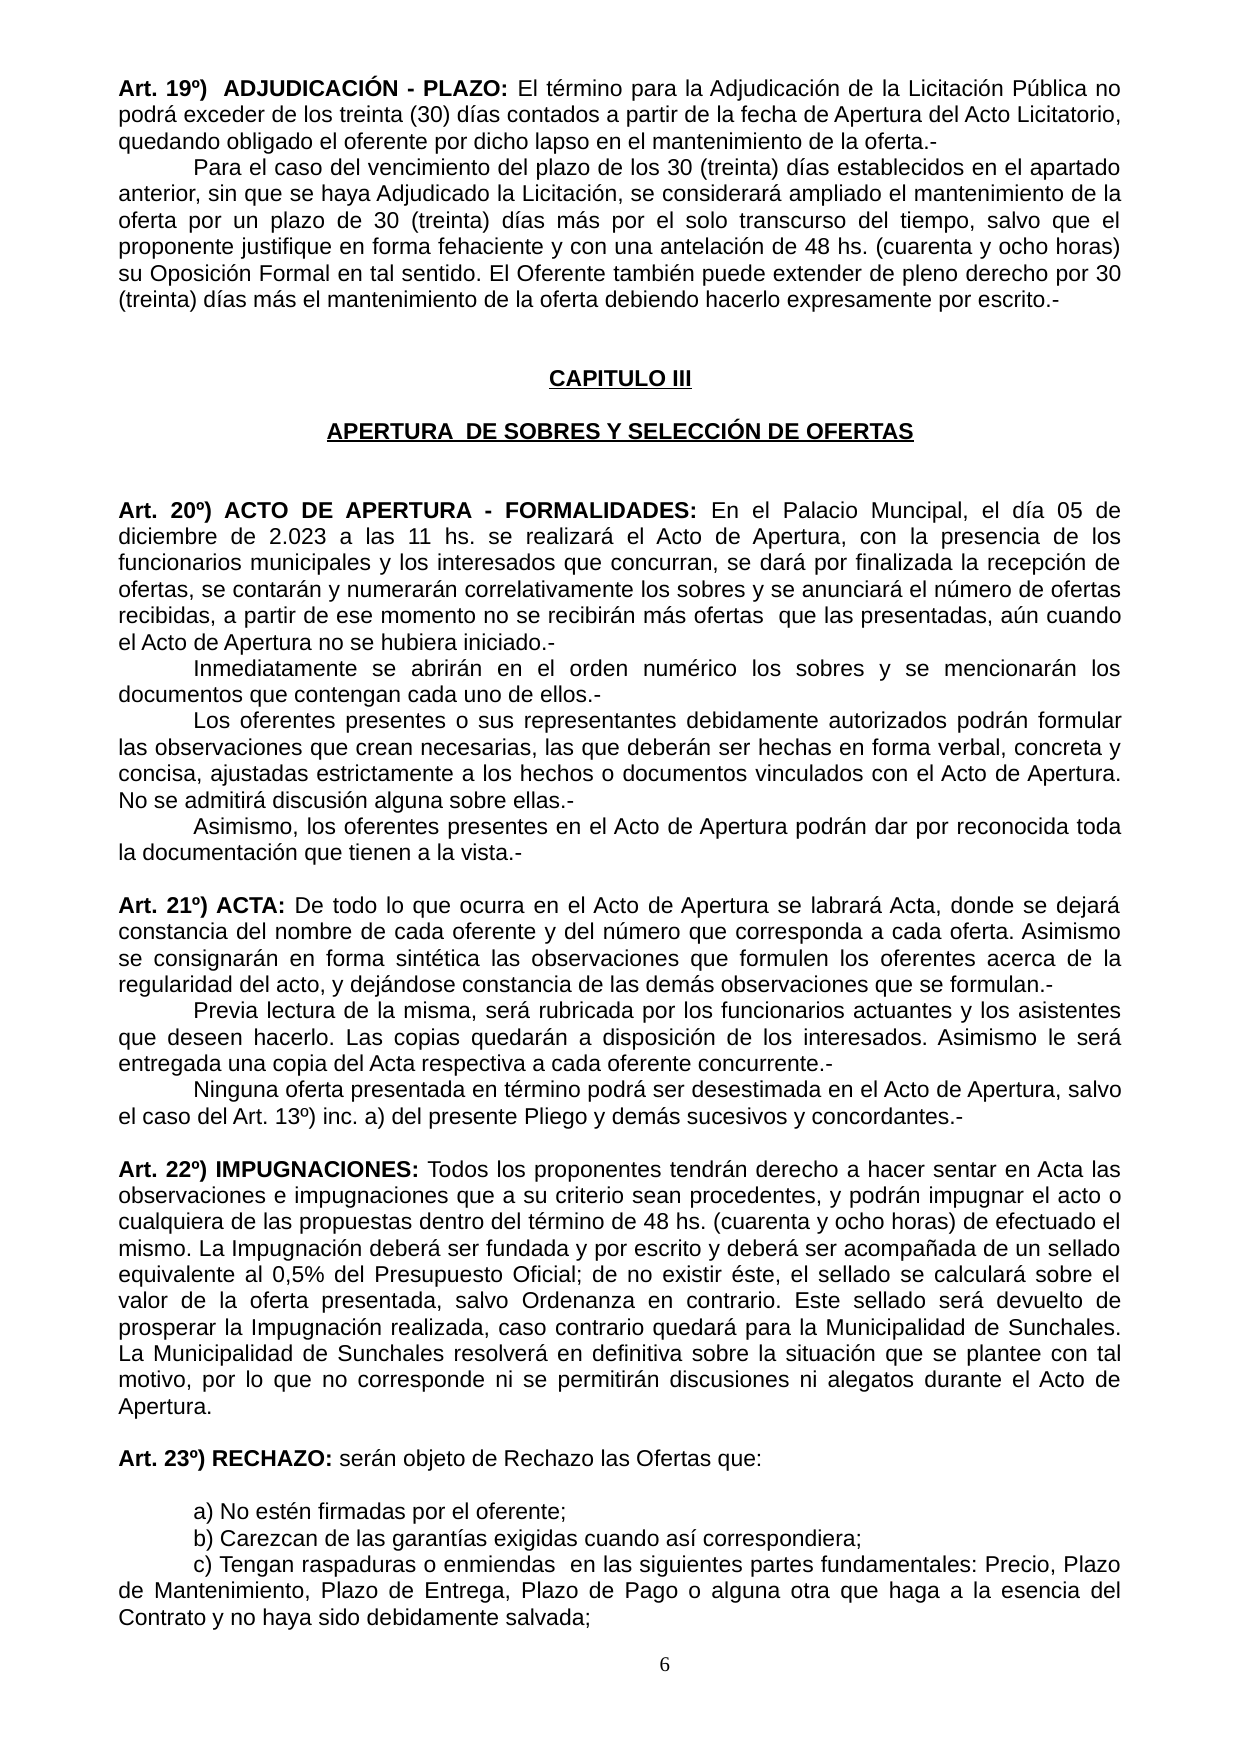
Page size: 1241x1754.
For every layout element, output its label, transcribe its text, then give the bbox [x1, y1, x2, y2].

text Previa lectura de la misma, será rubricada por los funcionarios actuantes y los asistentes que deseen hacerlo. Las copias quedarán a disposición de los interesados. Asimismo le será entregada una copia del Acta respectiva a cada oferente concurrente.- [118, 997, 1122, 1076]
subtitle APERTURA DE SOBRES Y SELECCIÓN DE OFERTAS [118, 418, 1122, 444]
text Art. 21º) ACTA: De todo lo que ocurra en el Acto de Apertura se labrará Acta, donde se dejará constancia del nombre de cada oferente y del número que corresponda a cada oferta. Asimismo se consignarán en forma sintética las observaciones que formulen los oferentes acerca de la regularidad del acto, y dejándose constancia de las demás observaciones que se formulan.- [118, 892, 1122, 997]
text Art. 23º) RECHAZO: serán objeto de Rechazo las Ofertas que: [118, 1445, 1122, 1472]
text c) Tengan raspaduras o enmiendas en las siguientes partes fundamentales: Precio, Plazo de Mantenimiento, Plazo de Entrega, Plazo de Pago o alguna otra que haga a la esencia del Contrato y no haya sido debidamente salvada; [118, 1551, 1122, 1630]
text Asimismo, los oferentes presentes en el Acto de Apertura podrán dar por reconocida toda la documentación que tienen a la vista.- [118, 813, 1122, 866]
text Art. 20º) ACTO DE APERTURA - FORMALIDADES: En el Palacio Muncipal, el día 05 de diciembre de 2.023 a las 11 hs. se realizará el Acto de Apertura, con la presencia de los funcionarios municipales y los interesados que concurran, se dará por finalizada la recepción de ofertas, se contarán y numerarán correlativamente los sobres y se anunciará el número de ofertas recibidas, a partir de ese momento no se recibirán más ofertas que las presentadas, aún cuando el Acto de Apertura no se hubiera iniciado.- [118, 497, 1122, 655]
text a) No estén firmadas por el oferente; [118, 1498, 1122, 1524]
text b) Carezcan de las garantías exigidas cuando así correspondiera; [118, 1524, 1122, 1551]
text Ninguna oferta presentada en término podrá ser desestimada en el Acto de Apertura, salvo el caso del Art. 13º) inc. a) del presente Pliego y demás sucesivos y concordantes.- [118, 1076, 1122, 1129]
subtitle CAPITULO III [118, 365, 1122, 391]
text Art. 19º) ADJUDICACIÓN - PLAZO: El término para la Adjudicación de la Licitación Pública no podrá exceder de los treinta (30) días contados a partir de la fecha de Apertura del Acto Licitatorio, quedando obligado el oferente por dicho lapso en el mantenimiento de la oferta.- [118, 75, 1122, 154]
text Los oferentes presentes o sus representantes debidamente autorizados podrán formular las observaciones que crean necesarias, las que deberán ser hechas en forma verbal, concreta y concisa, ajustadas estrictamente a los hechos o documentos vinculados con el Acto de Apertura. No se admitirá discusión alguna sobre ellas.- [118, 707, 1122, 813]
text Para el caso del vencimiento del plazo de los 30 (treinta) días establecidos en el apartado anterior, sin que se haya Adjudicado la Licitación, se considerará ampliado el mantenimiento de la oferta por un plazo de 30 (treinta) días más por el solo transcurso del tiempo, salvo que el proponente justifique en forma fehaciente y con una antelación de 48 hs. (cuarenta y ocho horas) su Oposición Formal en tal sentido. El Oferente también puede extender de pleno derecho por 30 (treinta) días más el mantenimiento de la oferta debiendo hacerlo expresamente por escrito.- [118, 154, 1122, 312]
text Inmediatamente se abrirán en el orden numérico los sobres y se mencionarán los documentos que contengan cada uno de ellos.- [118, 655, 1122, 707]
text Art. 22º) IMPUGNACIONES: Todos los proponentes tendrán derecho a hacer sentar en Acta las observaciones e impugnaciones que a su criterio sean procedentes, y podrán impugnar el acto o cualquiera de las propuestas dentro del término de 48 hs. (cuarenta y ocho horas) de efectuado el mismo. La Impugnación deberá ser fundada y por escrito y deberá ser acompañada de un sellado equivalente al 0,5% del Presupuesto Oficial; de no existir éste, el sellado se calculará sobre el valor de la oferta presentada, salvo Ordenanza en contrario. Este sellado será devuelto de prosperar la Impugnación realizada, caso contrario quedará para la Municipalidad de Sunchales. La Municipalidad de Sunchales resolverá en definitiva sobre la situación que se plantee con tal motivo, por lo que no corresponde ni se permitirán discusiones ni alegatos durante el Acto de Apertura. [118, 1156, 1122, 1419]
